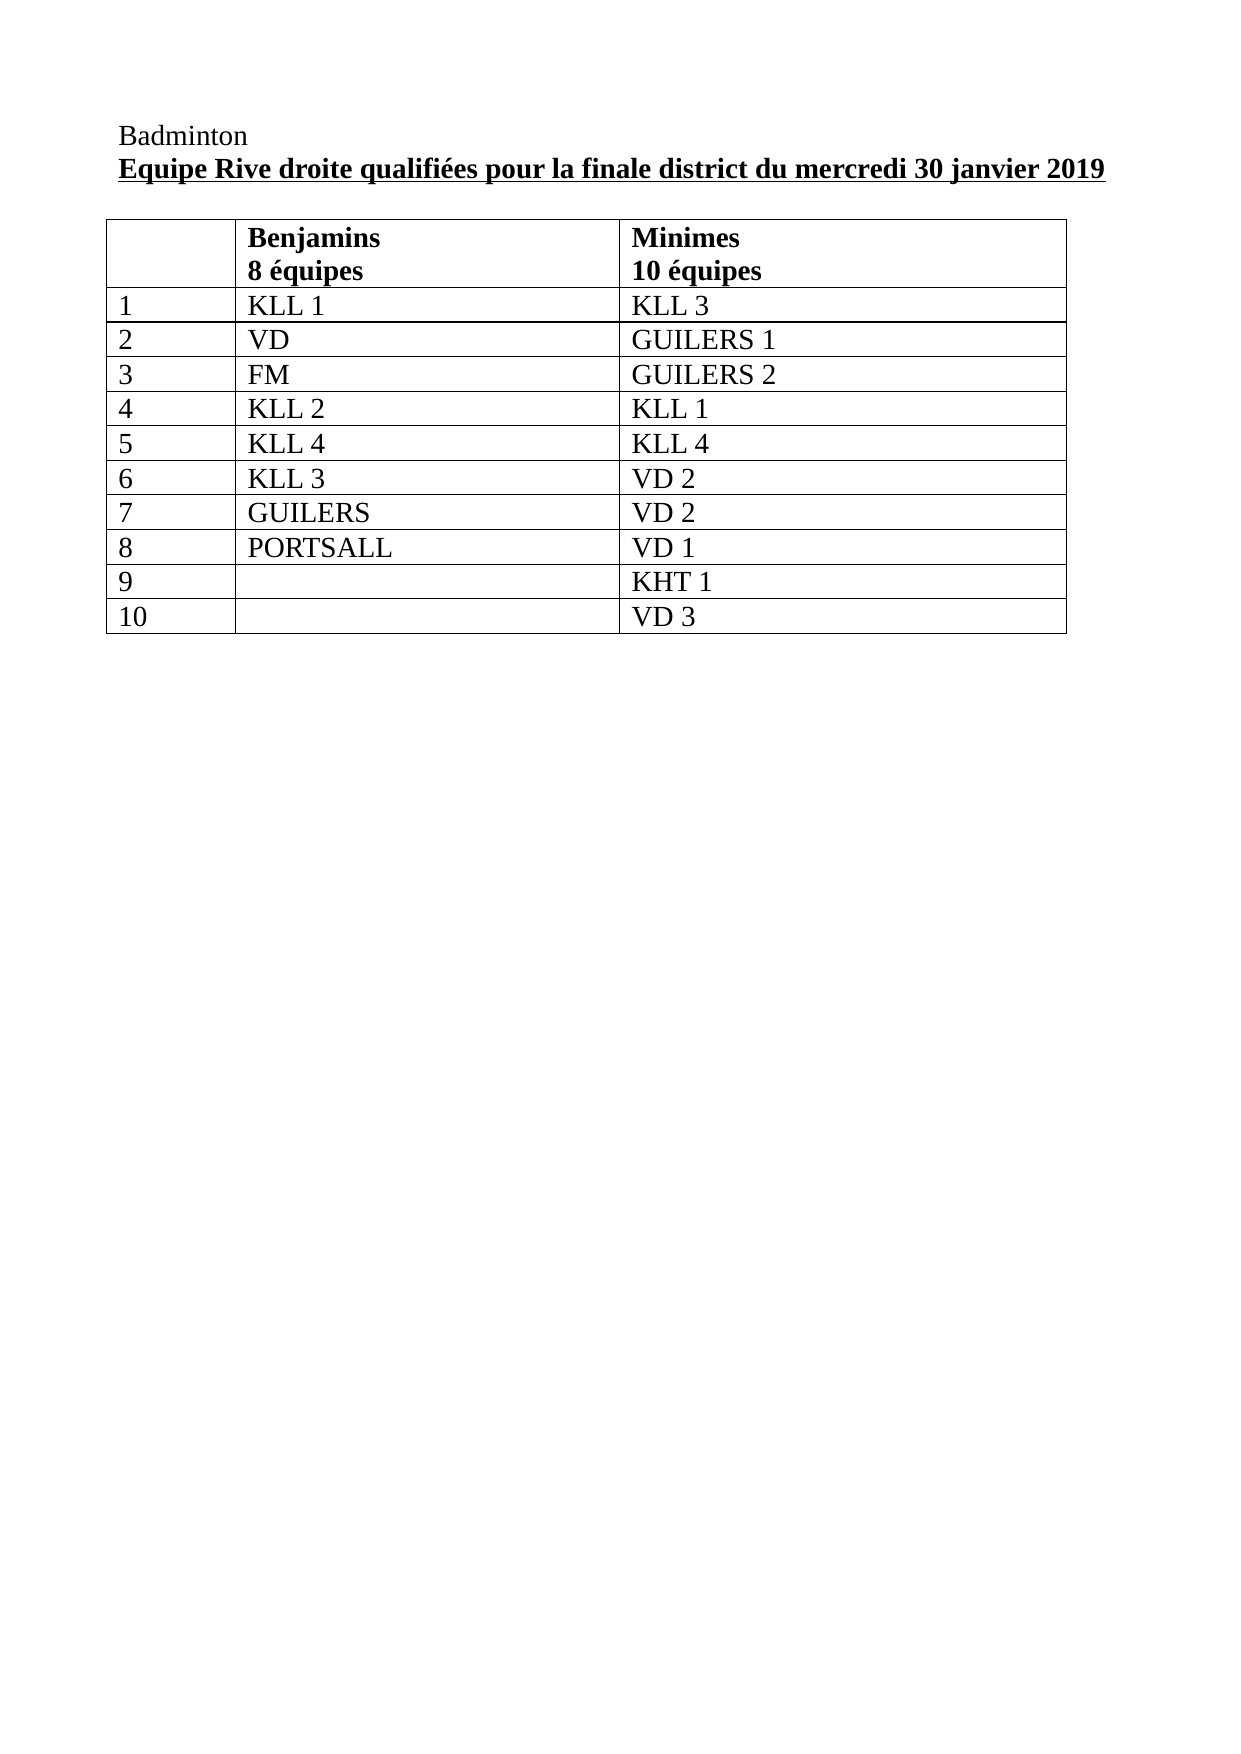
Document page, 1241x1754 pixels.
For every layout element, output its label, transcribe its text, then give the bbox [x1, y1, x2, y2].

table_cell KHT 1 [620, 565, 1066, 598]
table_cell GUILERS 2 [620, 357, 1066, 391]
table_cell [236, 565, 619, 598]
table_cell GUILERS 1 [620, 323, 1066, 356]
text Equipe Rive droite qualifiées pour la finale district du mercredi 30 janvier 2019 [118, 152, 1122, 185]
table_cell PORTSALL [236, 530, 619, 563]
table_cell 8 [107, 530, 235, 563]
table_cell VD [236, 323, 619, 356]
table_cell KLL 2 [236, 392, 619, 425]
table_header Benjamins 8 équipes [236, 220, 619, 287]
table_cell 5 [107, 426, 235, 460]
table_cell [236, 599, 619, 633]
table_cell KLL 1 [236, 288, 619, 321]
table_cell VD 3 [620, 599, 1066, 633]
table_cell KLL 4 [620, 426, 1066, 460]
table_cell GUILERS [236, 495, 619, 529]
table_cell VD 2 [620, 495, 1066, 529]
table_cell KLL 3 [236, 461, 619, 494]
table_header Minimes 10 équipes [620, 220, 1066, 287]
table_cell KLL 3 [620, 288, 1066, 321]
table_cell 10 [107, 599, 235, 633]
table_cell 6 [107, 461, 235, 494]
table_cell KLL 1 [620, 392, 1066, 425]
table_cell FM [236, 357, 619, 391]
table_cell 3 [107, 357, 235, 391]
table_cell 1 [107, 288, 235, 321]
text Badminton [118, 118, 1122, 152]
table_cell VD 2 [620, 461, 1066, 494]
table_cell 2 [107, 323, 235, 356]
table_header [107, 220, 235, 287]
table_cell KLL 4 [236, 426, 619, 460]
table_cell 7 [107, 495, 235, 529]
table_cell 9 [107, 565, 235, 598]
table_cell VD 1 [620, 530, 1066, 563]
table_cell 4 [107, 392, 235, 425]
